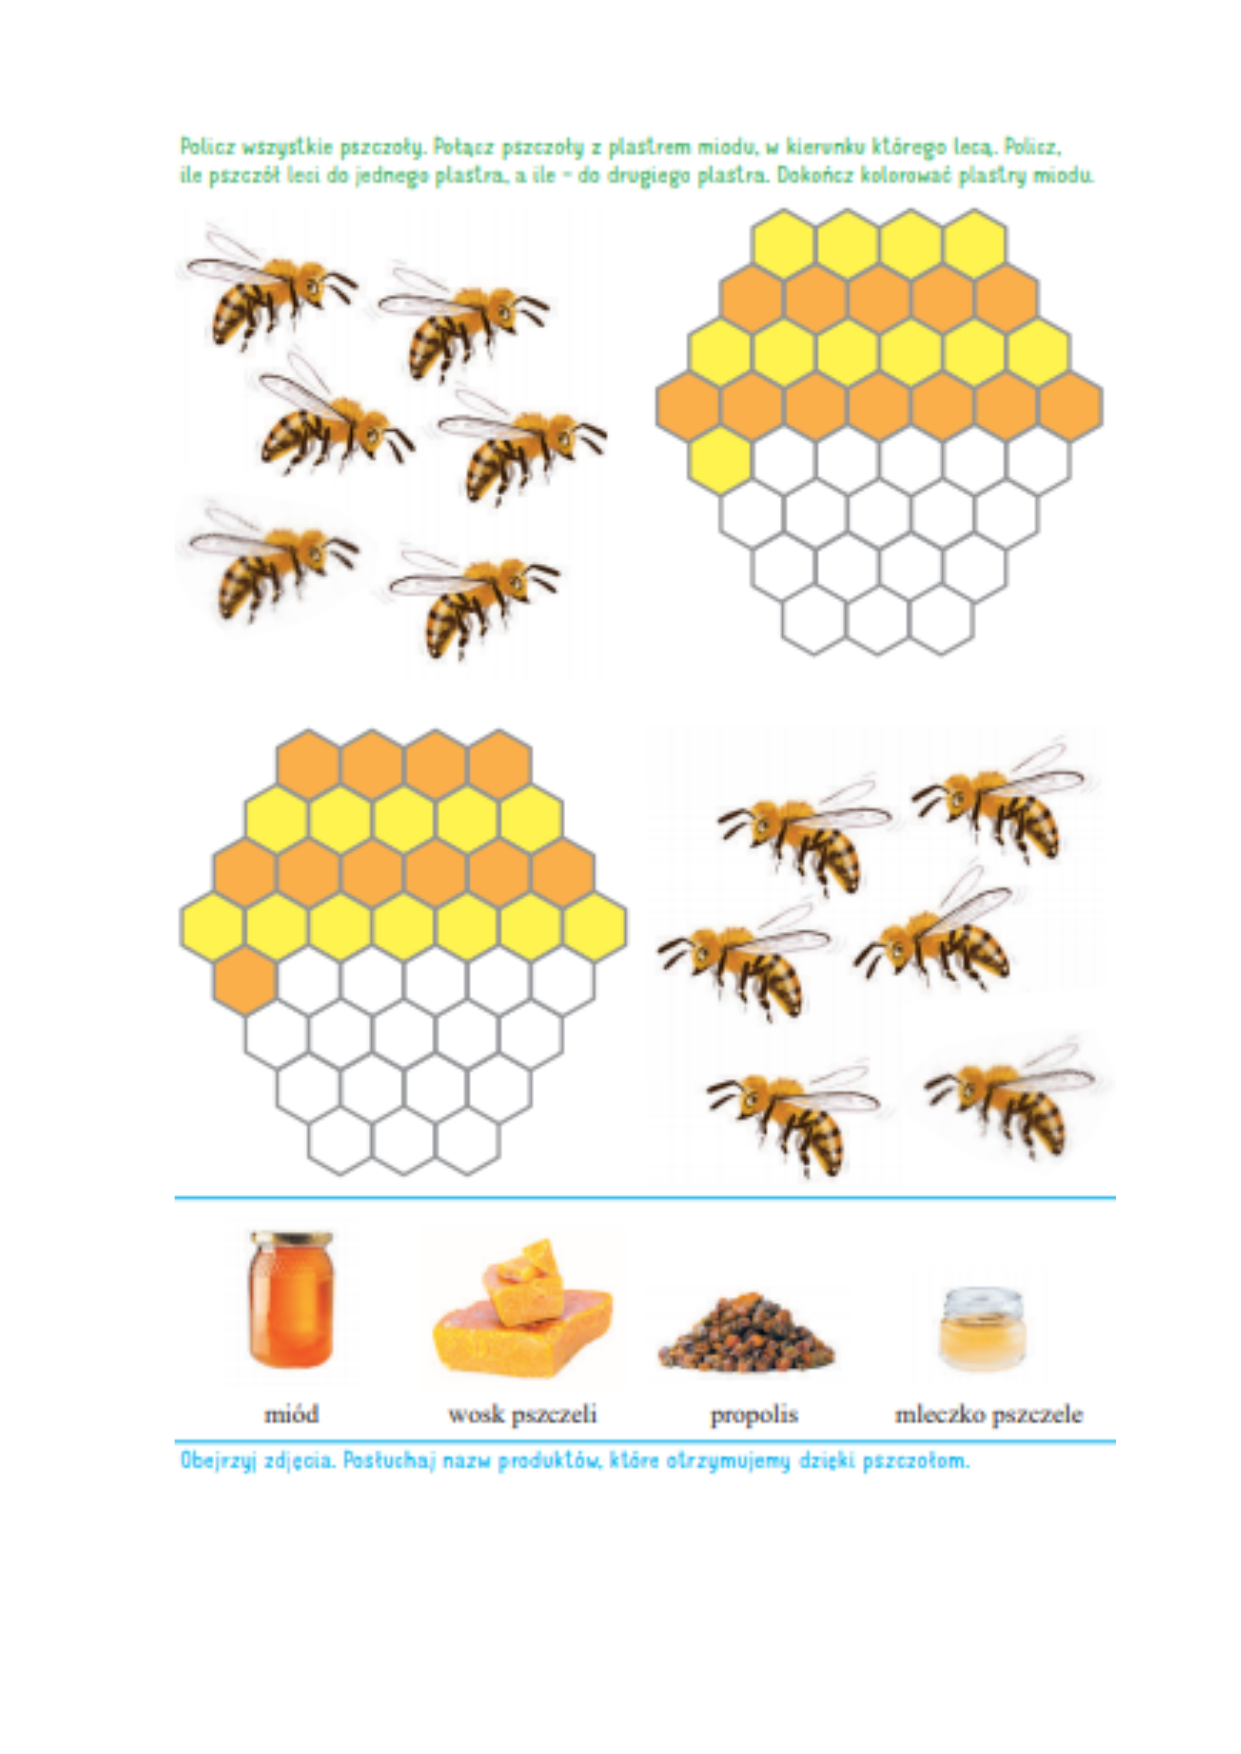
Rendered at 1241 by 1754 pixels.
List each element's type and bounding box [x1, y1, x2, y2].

picture [174, 127, 1116, 1500]
